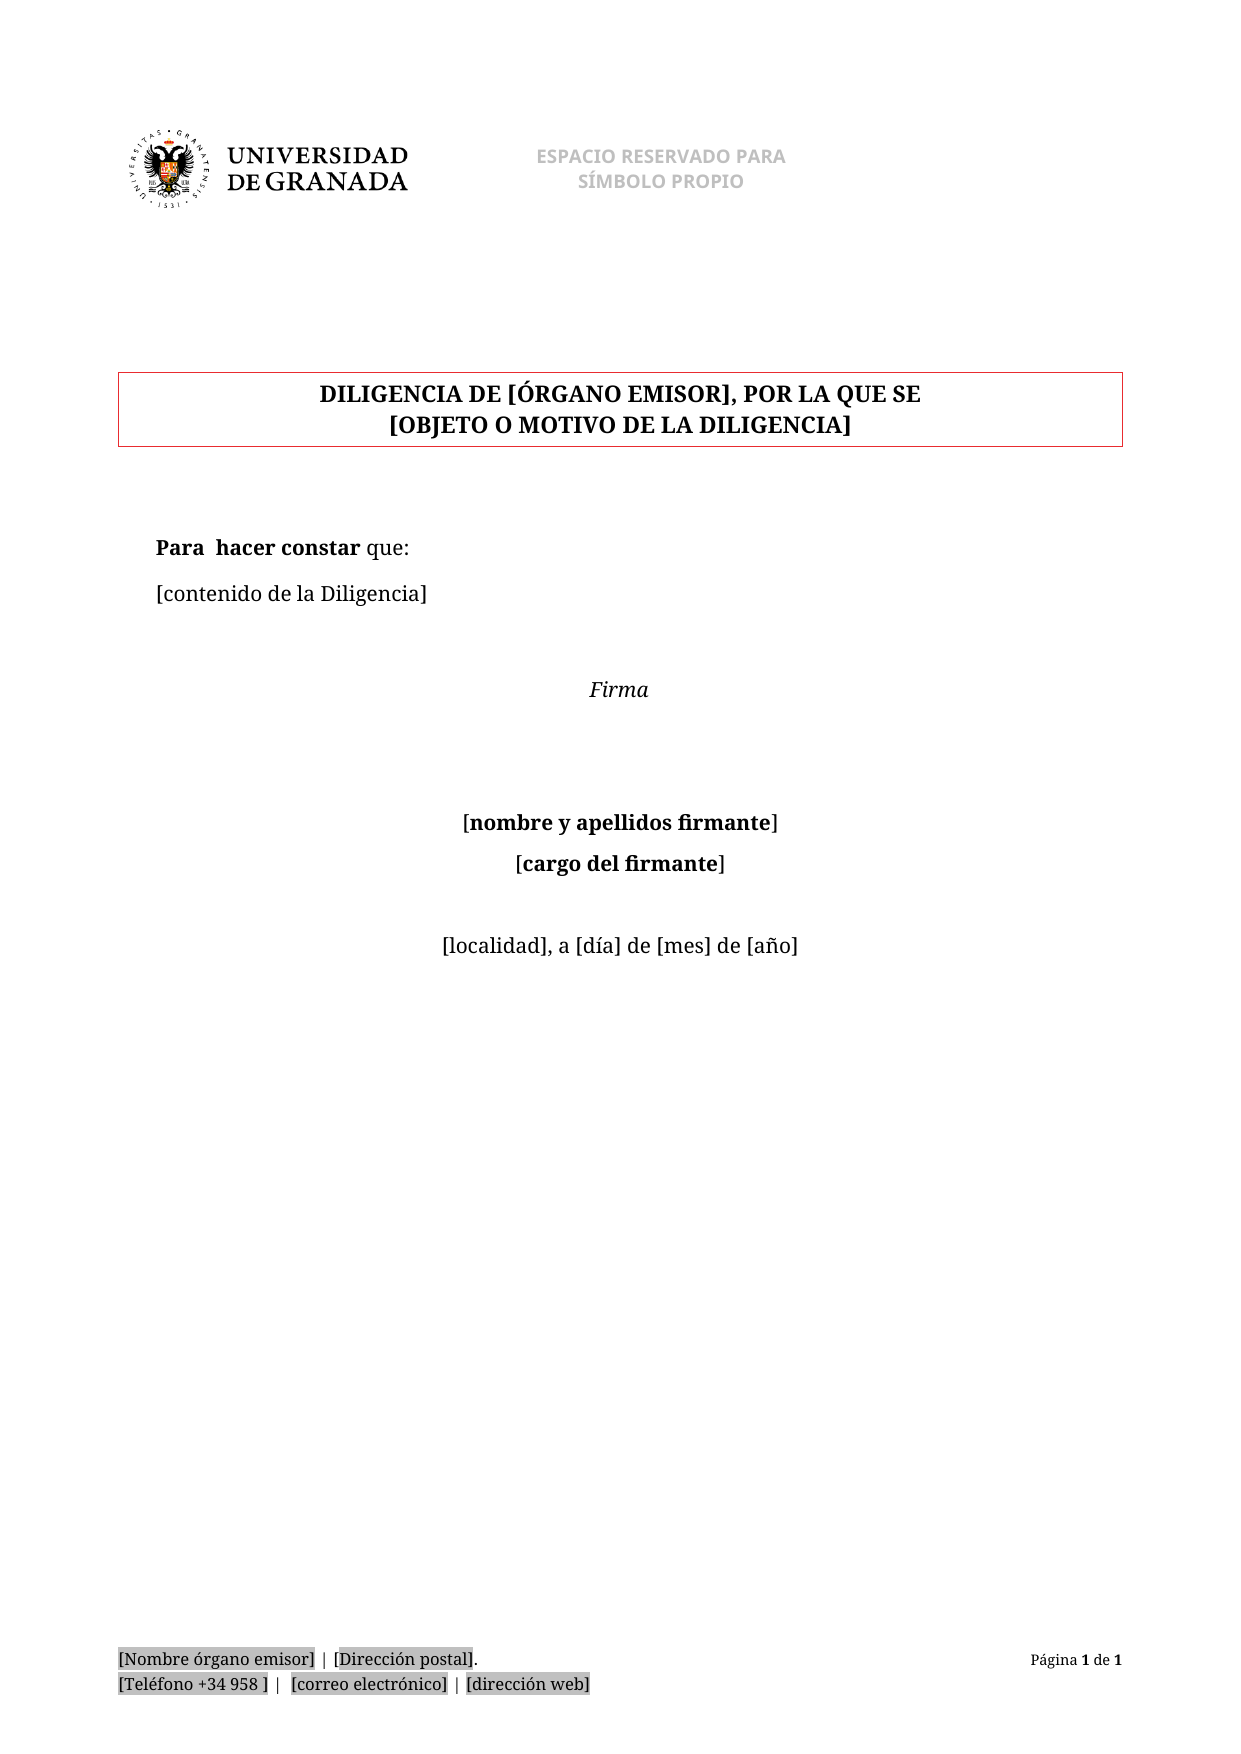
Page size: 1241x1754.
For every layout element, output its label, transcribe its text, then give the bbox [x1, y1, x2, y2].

text Firma [118, 671, 1122, 704]
text [cargo del firmante] [118, 849, 1122, 877]
picture [129, 130, 408, 208]
text DILIGENCIA DE [ÓRGANO EMISOR], POR LA QUE SE [136, 378, 1104, 409]
text Para hacer constar que: [118, 529, 1122, 562]
text [OBJETO O MOTIVO DE LA DILIGENCIA] [136, 409, 1104, 441]
text [nombre y apellidos firmante] [118, 808, 1122, 836]
text [contenido de la Diligencia] [118, 575, 1122, 608]
text [localidad], a [día] de [mes] de [año] [118, 931, 1122, 959]
